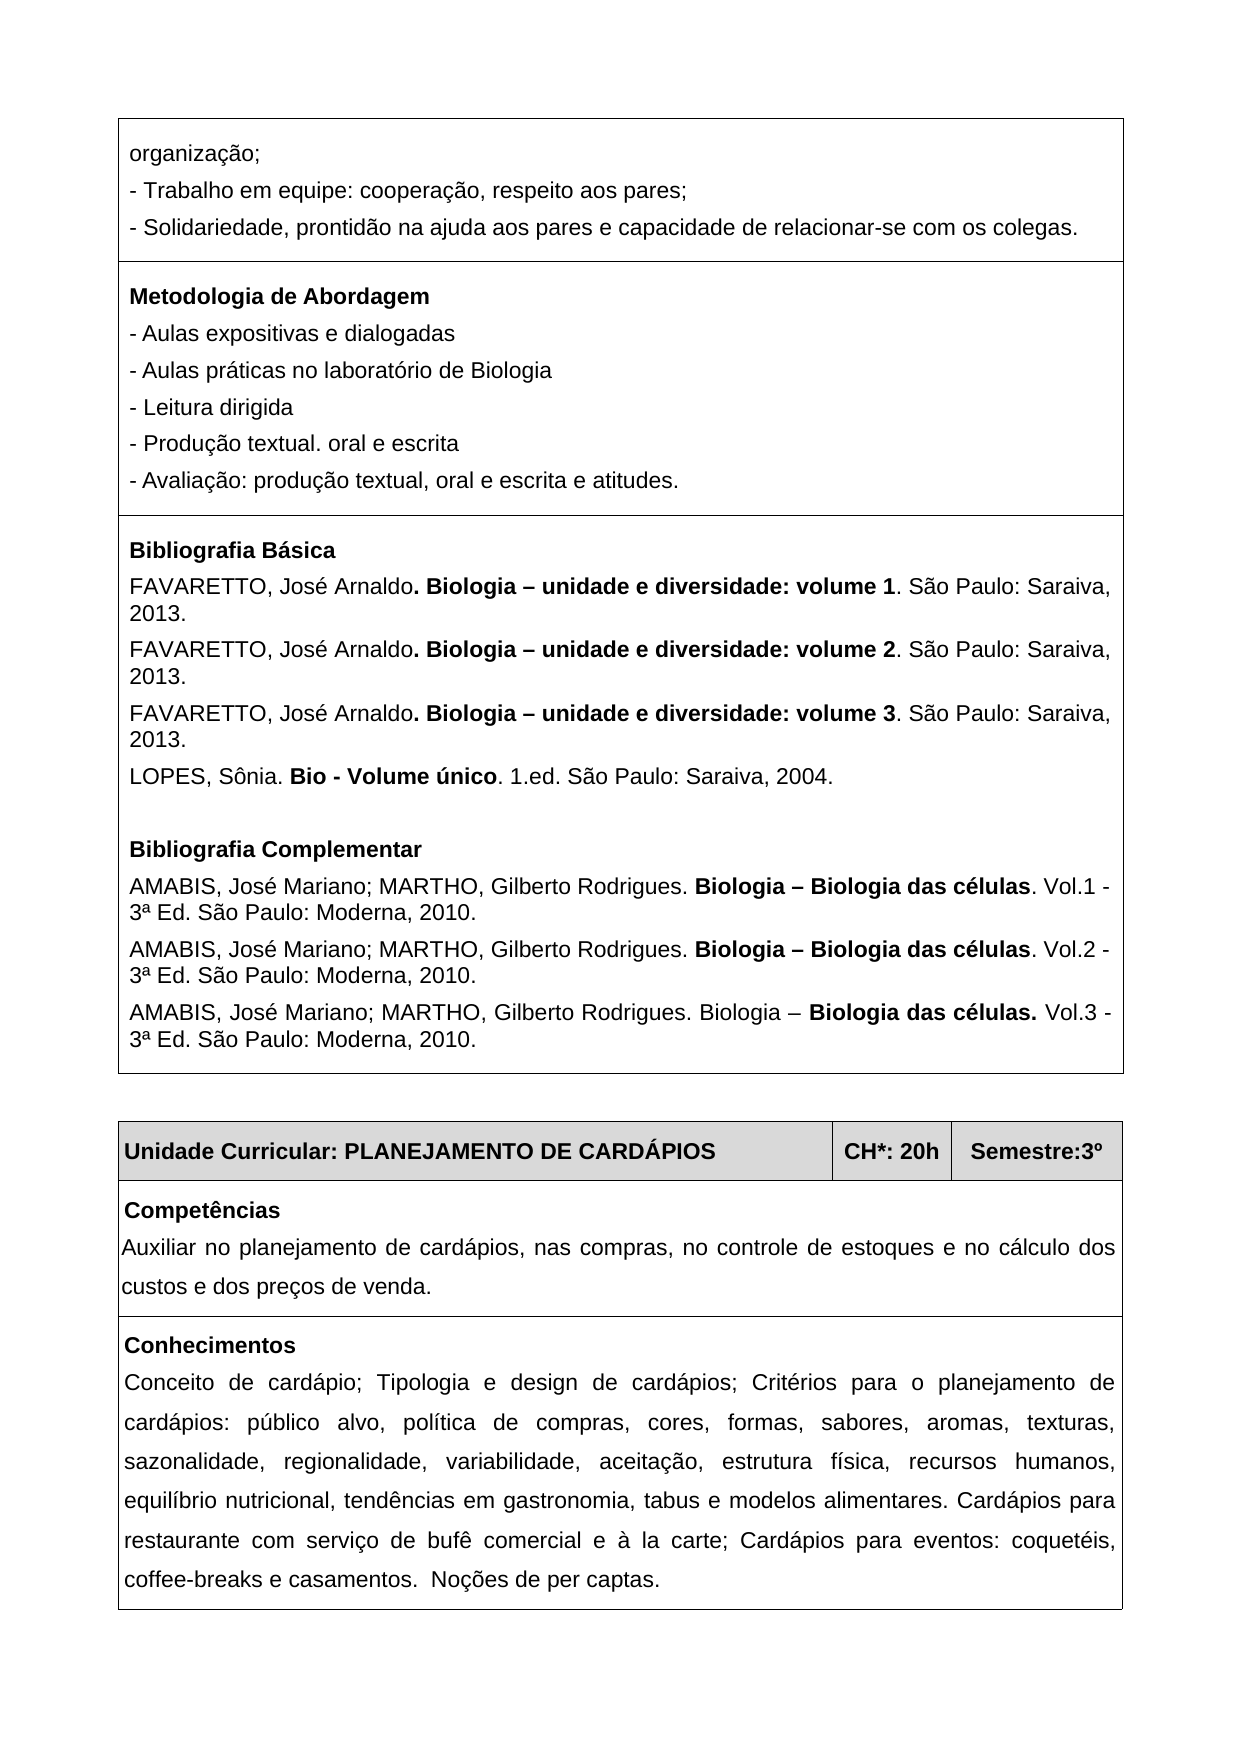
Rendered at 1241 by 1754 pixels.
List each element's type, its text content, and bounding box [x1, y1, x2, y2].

table_cell Bibliografia Básica FAVARETTO, José Arnaldo. Biologia – unidade e diversidade: volume 1. São Paulo: Saraiva, 2013. FAVARETTO, José Arnaldo. Biologia – unidade e diversidade: volume 2. São Paulo: Saraiva, 2013. FAVARETTO, José Arnaldo. Biologia – unidade e diversidade: volume 3. São Paulo: Saraiva, 2013. LOPES, Sônia. Bio - Volume único. 1.ed. São Paulo: Saraiva, 2004. Bibliografia Complementar AMABIS, José Mariano; MARTHO, Gilberto Rodrigues. Biologia – Biologia das células. Vol.1 - 3ª Ed. São Paulo: Moderna, 2010. AMABIS, José Mariano; MARTHO, Gilberto Rodrigues. Biologia – Biologia das células. Vol.2 - 3ª Ed. São Paulo: Moderna, 2010. AMABIS, José Mariano; MARTHO, Gilberto Rodrigues. Biologia – Biologia das células. Vol.3 - 3ª Ed. São Paulo: Moderna, 2010. [119, 516, 1123, 1073]
table_cell Metodologia de Abordagem - Aulas expositivas e dialogadas - Aulas práticas no laboratório de Biologia - Leitura dirigida - Produção textual. oral e escrita - Avaliação: produção textual, oral e escrita e atitudes. [119, 262, 1123, 515]
table_cell organização; - Trabalho em equipe: cooperação, respeito aos pares; - Solidariedade, prontidão na ajuda aos pares e capacidade de relacionar-se com os colegas. [119, 119, 1123, 261]
table_header CH*: 20h [833, 1122, 951, 1180]
table_cell Conhecimentos Conceito de cardápio; Tipologia e design de cardápios; Critérios para o planejamento de cardápios: público alvo, política de compras, cores, formas, sabores, aromas, texturas, sazonalidade, regionalidade, variabilidade, aceitação, estrutura física, recursos humanos, equilíbrio nutricional, tendências em gastronomia, tabus e modelos alimentares. Cardápios para restaurante com serviço de bufê comercial e à la carte; Cardápios para eventos: coquetéis, coffee-breaks e casamentos. Noções de per captas. [119, 1317, 1122, 1609]
table_header Semestre:3º [952, 1122, 1122, 1180]
table_cell Competências Auxiliar no planejamento de cardápios, nas compras, no controle de estoques e no cálculo dos custos e dos preços de venda. [119, 1181, 1122, 1316]
table_header Unidade Curricular: PLANEJAMENTO DE CARDÁPIOS [119, 1122, 832, 1180]
